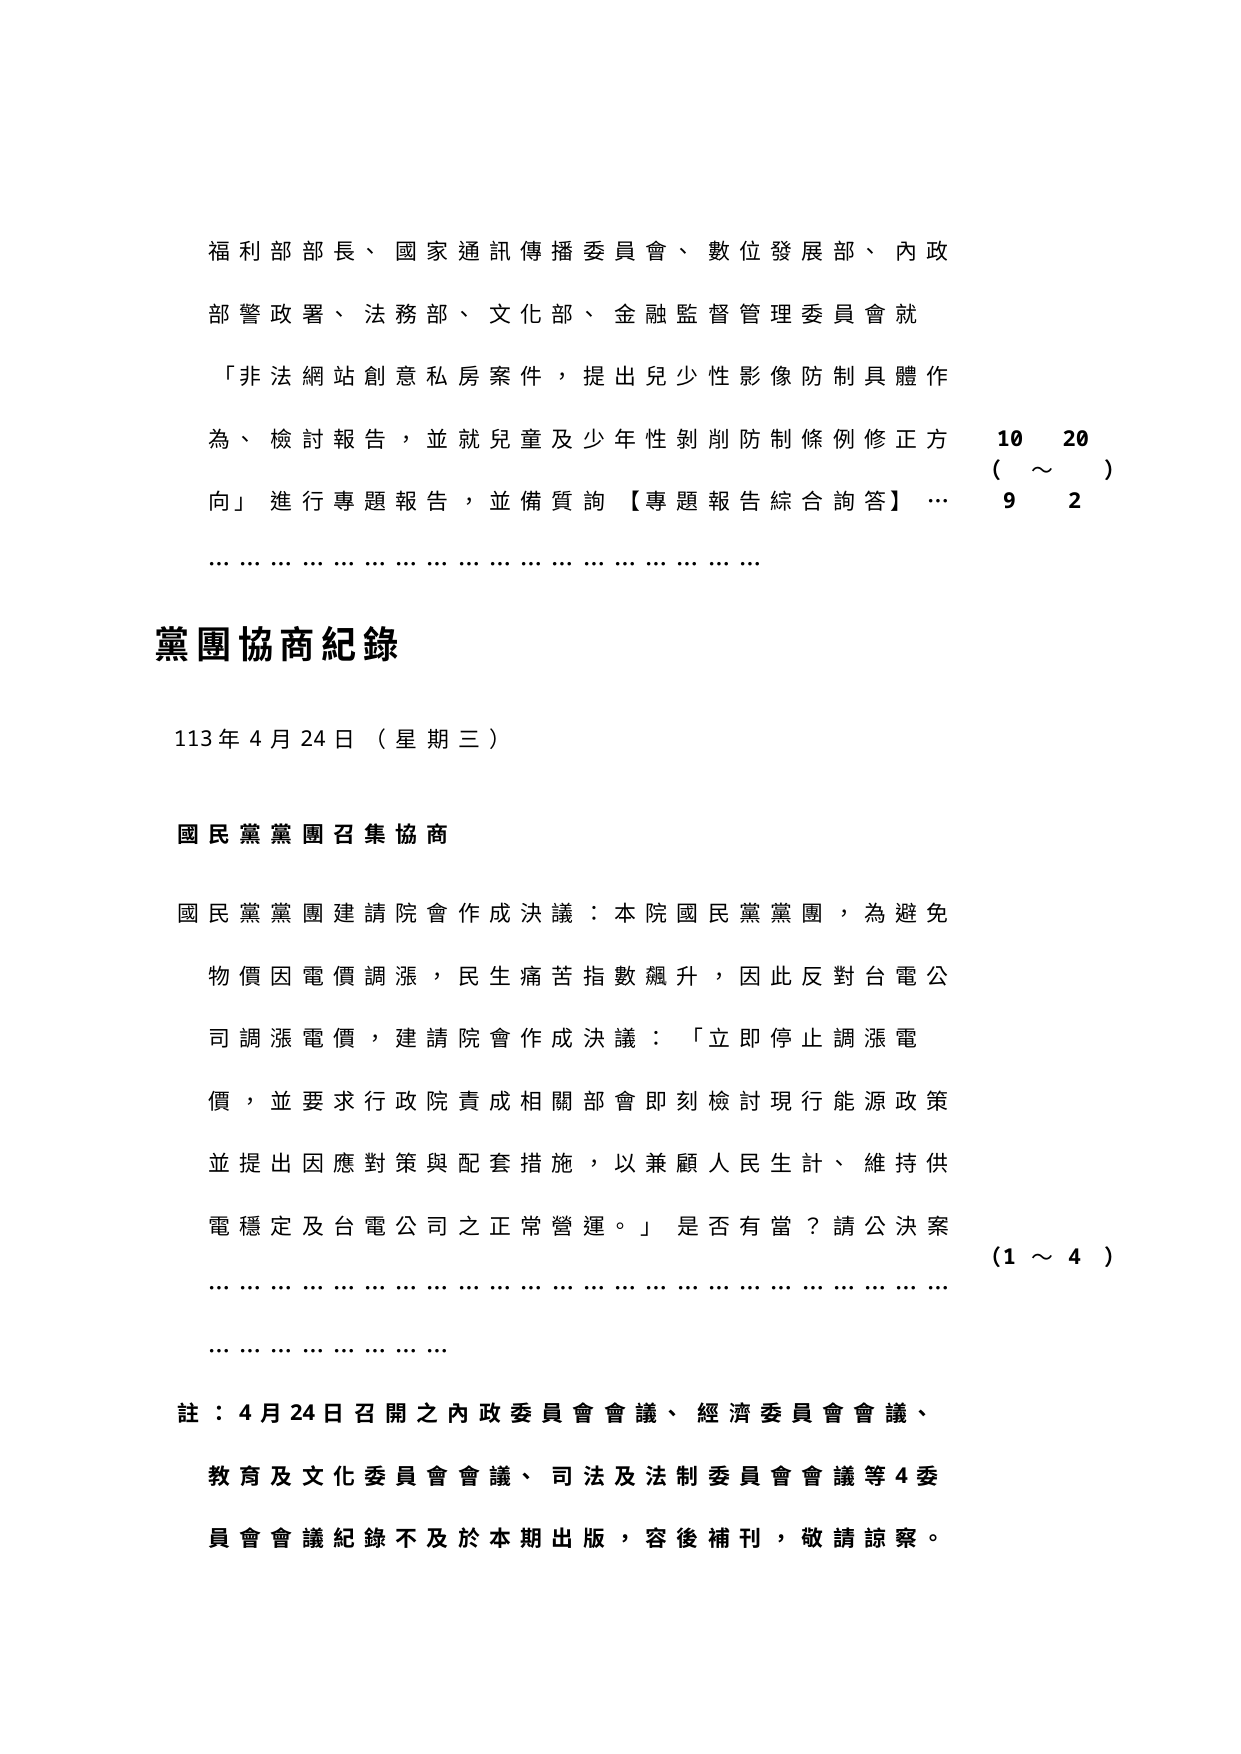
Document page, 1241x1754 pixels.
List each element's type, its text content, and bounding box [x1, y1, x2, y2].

table_cell ） [1091, 219, 1108, 594]
table_cell ） [1091, 881, 1108, 1381]
table_cell （ [967, 219, 986, 594]
table_cell 113年4月24日（星期三） [150, 690, 1108, 785]
table_cell 福利部部長、國家通訊傳播委員會、數位發展部、內政部警政署、法務部、文化部、金融監督管理委員會就「非法網站創意私房案件，提出兒少性影像防制具體作為、檢討報告，並就兒童及少年性剝削防制條例修正方向」進行專題報告，並備質詢【專題報告綜合詢答】………………………………………………… [150, 219, 967, 594]
table_cell 註：4月24日召開之內政委員會會議、經濟委員會會議、教育及文化委員會會議、司法及法制委員會會議等4委員會會議紀錄不及於本期出版，容後補刊，敬請諒察。 [150, 1381, 967, 1568]
table_cell 國民黨黨團建請院會作成決議：本院國民黨黨團，為避免物價因電價調漲，民生痛苦指數飆升，因此反對台電公司調漲電價，建請院會作成決議：「立即停止調漲電價，並要求行政院責成相關部會即刻檢討現行能源政策並提出因應對策與配套措施，以兼顧人民生計、維持供電穩定及台電公司之正常營運。」是否有當？請公決案…………………………………………………………………………………… [150, 881, 967, 1381]
table_cell ～ [1023, 219, 1053, 594]
table_cell [1091, 1381, 1108, 1568]
table_cell [1053, 1381, 1091, 1568]
table_cell 國民黨黨團召集協商 [150, 785, 1108, 881]
table_cell 1 [986, 881, 1023, 1381]
table_cell ～ [1023, 881, 1053, 1381]
table_cell 202 [1053, 219, 1091, 594]
table_cell [986, 1381, 1023, 1568]
table_cell [967, 1381, 986, 1568]
table_cell 109 [986, 219, 1023, 594]
table_cell 黨團協商紀錄 [150, 594, 1108, 689]
table_cell 4 [1053, 881, 1091, 1381]
table_cell （ [967, 881, 986, 1381]
table_cell [1023, 1381, 1053, 1568]
